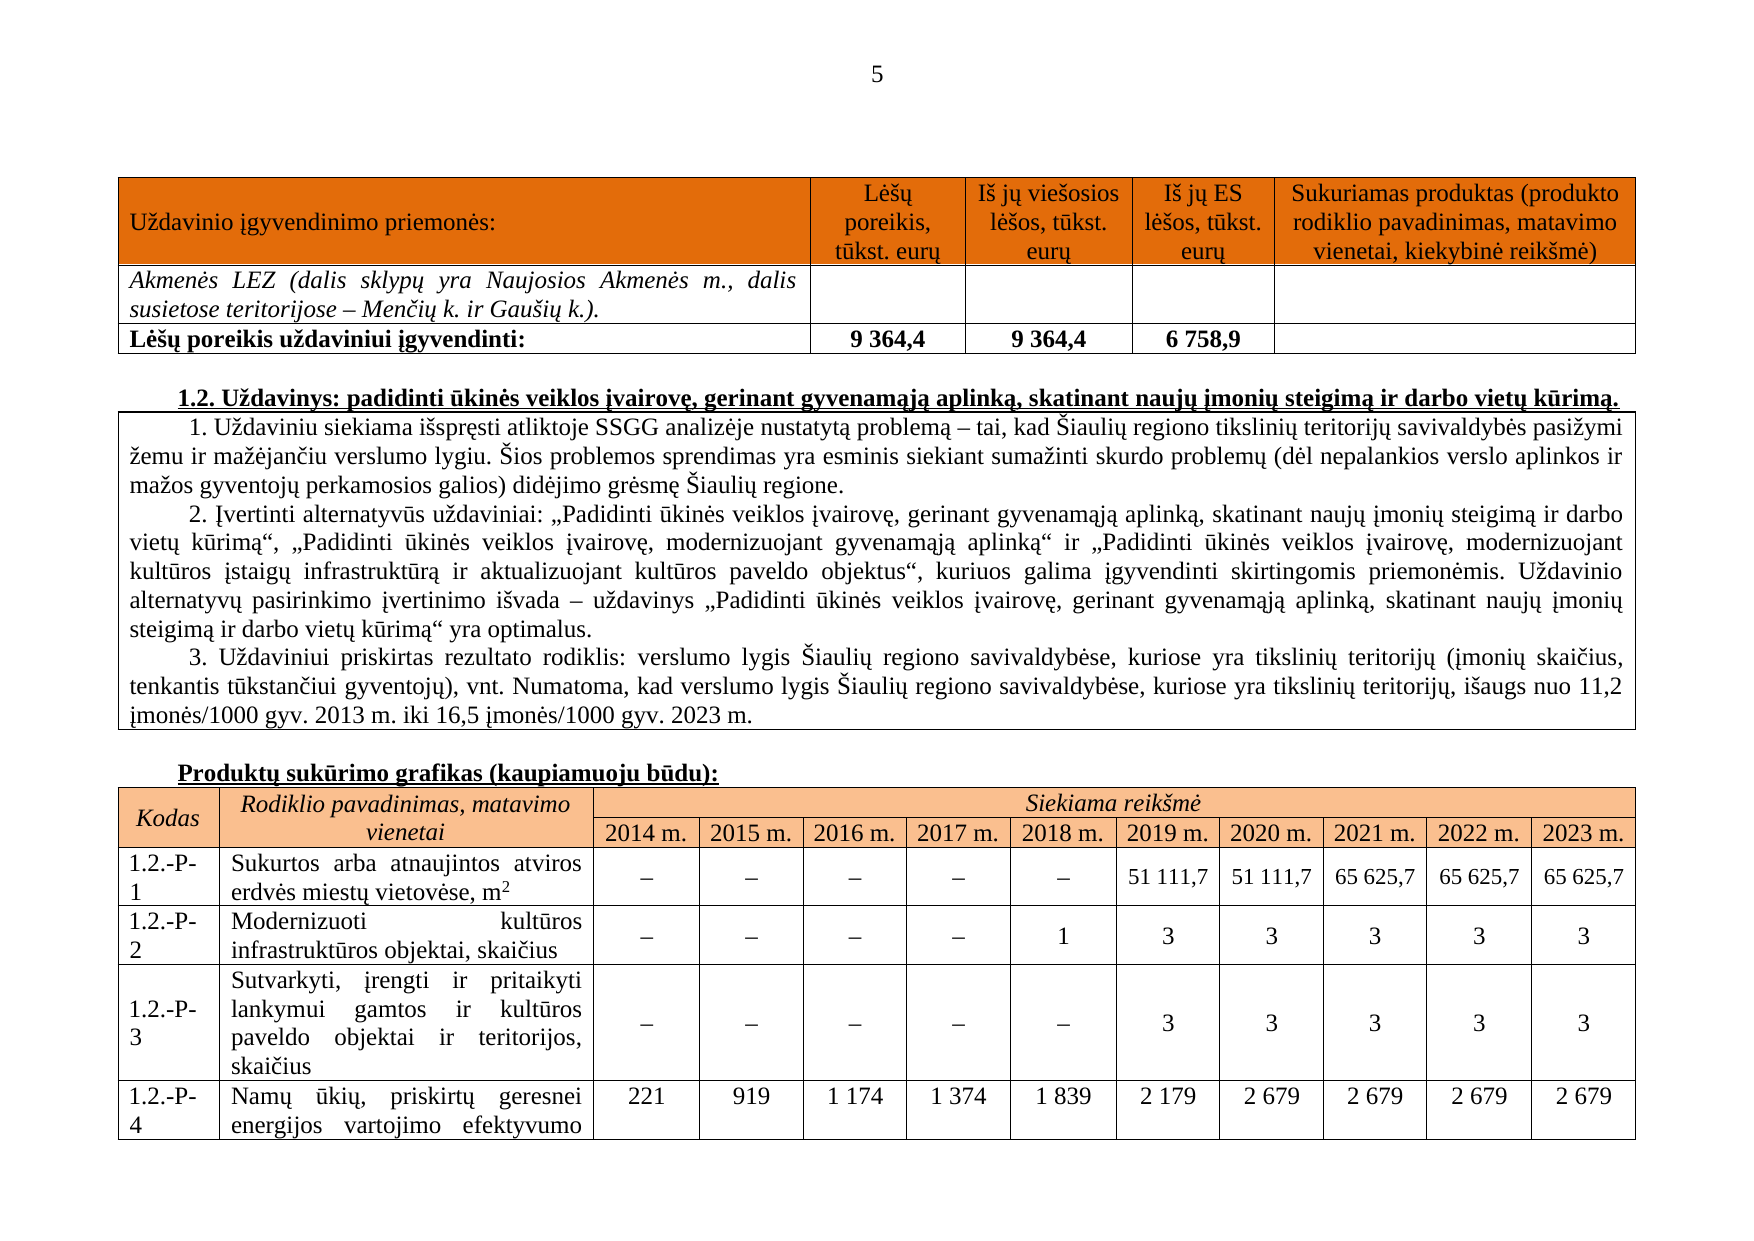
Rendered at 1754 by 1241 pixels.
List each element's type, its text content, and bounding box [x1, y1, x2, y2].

table_cell – [1011, 965, 1116, 1080]
table_cell – [700, 848, 803, 905]
table_header Uždavinio įgyvendinimo priemonės: [119, 178, 810, 264]
table_cell 3 [1117, 965, 1219, 1080]
table_cell 6 758,9 [1133, 324, 1274, 353]
table_cell 51 111,7 [1220, 848, 1323, 905]
table_header Siekiama reikšmė [594, 788, 1635, 817]
table_cell 919 [700, 1081, 803, 1138]
table_cell 1 374 [907, 1081, 1010, 1138]
table_cell [811, 266, 965, 323]
text Produktų sukūrimo grafikas (kaupiamuoju būdu): [118, 758, 1636, 787]
table_cell 2023 m. [1532, 818, 1635, 847]
table_cell 65 625,7 [1532, 848, 1635, 905]
table_cell 1.2.-P-4 [119, 1081, 219, 1138]
table_cell 1.2.-P-3 [119, 965, 219, 1080]
table_cell 3 [1324, 965, 1426, 1080]
table_header Iš jų viešosios lėšos, tūkst. eurų [966, 178, 1132, 264]
table_cell 3 [1117, 906, 1219, 964]
table_cell 2 679 [1324, 1081, 1426, 1138]
table_cell 1 174 [804, 1081, 906, 1138]
table_cell 2014 m. [594, 818, 699, 847]
table_cell 3 [1220, 906, 1323, 964]
table_cell 2 679 [1220, 1081, 1323, 1138]
table_cell 65 625,7 [1427, 848, 1531, 905]
table_cell Namų ūkių, priskirtų geresnei energijos vartojimo efektyvumo [220, 1081, 593, 1138]
table_cell – [804, 906, 906, 964]
table_cell – [700, 906, 803, 964]
table_header Iš jų ES lėšos, tūkst. eurų [1133, 178, 1274, 264]
table_cell Lėšų poreikis uždaviniui įgyvendinti: [119, 324, 810, 353]
table_cell – [804, 848, 906, 905]
table_cell [1275, 324, 1635, 353]
table_cell 3 [1427, 906, 1531, 964]
table_cell 2017 m. [907, 818, 1010, 847]
table_cell Modernizuoti kultūros infrastruktūros objektai, skaičius [220, 906, 593, 964]
table_cell Sutvarkyti, įrengti ir pritaikyti lankymui gamtos ir kultūros paveldo objektai ir teritorijos, skaičius [220, 965, 593, 1080]
table_cell 2022 m. [1427, 818, 1531, 847]
table_cell – [907, 848, 1010, 905]
table_cell [1133, 266, 1274, 323]
table_cell 2 179 [1117, 1081, 1219, 1138]
table_cell 2 679 [1427, 1081, 1531, 1138]
table_cell – [804, 965, 906, 1080]
table_cell 1 839 [1011, 1081, 1116, 1138]
table_cell 2019 m. [1117, 818, 1219, 847]
table_header Kodas [119, 788, 219, 847]
table_cell 2 679 [1532, 1081, 1635, 1138]
table_cell 3 [1427, 965, 1531, 1080]
table_cell 2016 m. [804, 818, 906, 847]
table_cell [1275, 266, 1635, 323]
table_cell 221 [594, 1081, 699, 1138]
table_cell – [907, 906, 1010, 964]
table_cell – [700, 965, 803, 1080]
text 1.2. Uždavinys: padidinti ūkinės veiklos įvairovę, gerinant gyvenamąją aplinką, skatinant naujų įmonių steigimą ir darbo vietų kūrimą. [118, 383, 1636, 411]
table_cell 3 [1532, 906, 1635, 964]
table_cell 2015 m. [700, 818, 803, 847]
table_cell 9 364,4 [966, 324, 1132, 353]
table_cell 65 625,7 [1324, 848, 1426, 905]
table_cell 2021 m. [1324, 818, 1426, 847]
table_cell 3 [1532, 965, 1635, 1080]
table_cell – [907, 965, 1010, 1080]
table_cell 51 111,7 [1117, 848, 1219, 905]
table_cell Sukurtos arba atnaujintos atviros erdvės miestų vietovėse, m2 [220, 848, 593, 905]
table_cell 9 364,4 [811, 324, 965, 353]
table_header 1. Uždaviniu siekiama išspręsti atliktoje SSGG analizėje nustatytą problemą – tai, kad Šiaulių regiono tikslinių teritorijų savivaldybės pasižymi žemu ir mažėjančiu verslumo lygiu. Šios problemos sprendimas yra esminis siekiant sumažinti skurdo problemų (dėl nepalankios verslo aplinkos ir mažos gyventojų perkamosios galios) didėjimo grėsmę Šiaulių regione. 2. Įvertinti alternatyvūs uždaviniai: „Padidinti ūkinės veiklos įvairovę, gerinant gyvenamąją aplinką, skatinant naujų įmonių steigimą ir darbo vietų kūrimą“, „Padidinti ūkinės veiklos įvairovę, modernizuojant gyvenamąją aplinką“ ir „Padidinti ūkinės veiklos įvairovę, modernizuojant kultūros įstaigų infrastruktūrą ir aktualizuojant kultūros paveldo objektus“, kuriuos galima įgyvendinti skirtingomis priemonėmis. Uždavinio alternatyvų pasirinkimo įvertinimo išvada – uždavinys „Padidinti ūkinės veiklos įvairovę, gerinant gyvenamąją aplinką, skatinant naujų įmonių steigimą ir darbo vietų kūrimą“ yra optimalus. 3. Uždaviniui priskirtas rezultato rodiklis: verslumo lygis Šiaulių regiono savivaldybėse, kuriose yra tikslinių teritorijų (įmonių skaičius, tenkantis tūkstančiui gyventojų), vnt. Numatoma, kad verslumo lygis Šiaulių regiono savivaldybėse, kuriose yra tikslinių teritorijų, išaugs nuo 11,2 įmonės/1000 gyv. 2013 m. iki 16,5 įmonės/1000 gyv. 2023 m. [119, 413, 1635, 729]
table_cell 1 [1011, 906, 1116, 964]
table_cell 2020 m. [1220, 818, 1323, 847]
table_cell 2018 m. [1011, 818, 1116, 847]
table_cell – [1011, 848, 1116, 905]
table_cell 3 [1220, 965, 1323, 1080]
table_cell 1.2.-P-1 [119, 848, 219, 905]
table_cell Akmenės LEZ (dalis sklypų yra Naujosios Akmenės m., dalis susietose teritorijose – Menčių k. ir Gaušių k.). [119, 266, 810, 323]
table_header Rodiklio pavadinimas, matavimo vienetai [220, 788, 593, 847]
table_cell – [594, 848, 699, 905]
table_cell [966, 266, 1132, 323]
table_cell 1.2.-P-2 [119, 906, 219, 964]
table_cell – [594, 965, 699, 1080]
table_cell 3 [1324, 906, 1426, 964]
table_cell – [594, 906, 699, 964]
table_header Lėšų poreikis, tūkst. eurų [811, 178, 965, 264]
table_header Sukuriamas produktas (produkto rodiklio pavadinimas, matavimo vienetai, kiekybinė reikšmė) [1275, 178, 1635, 264]
